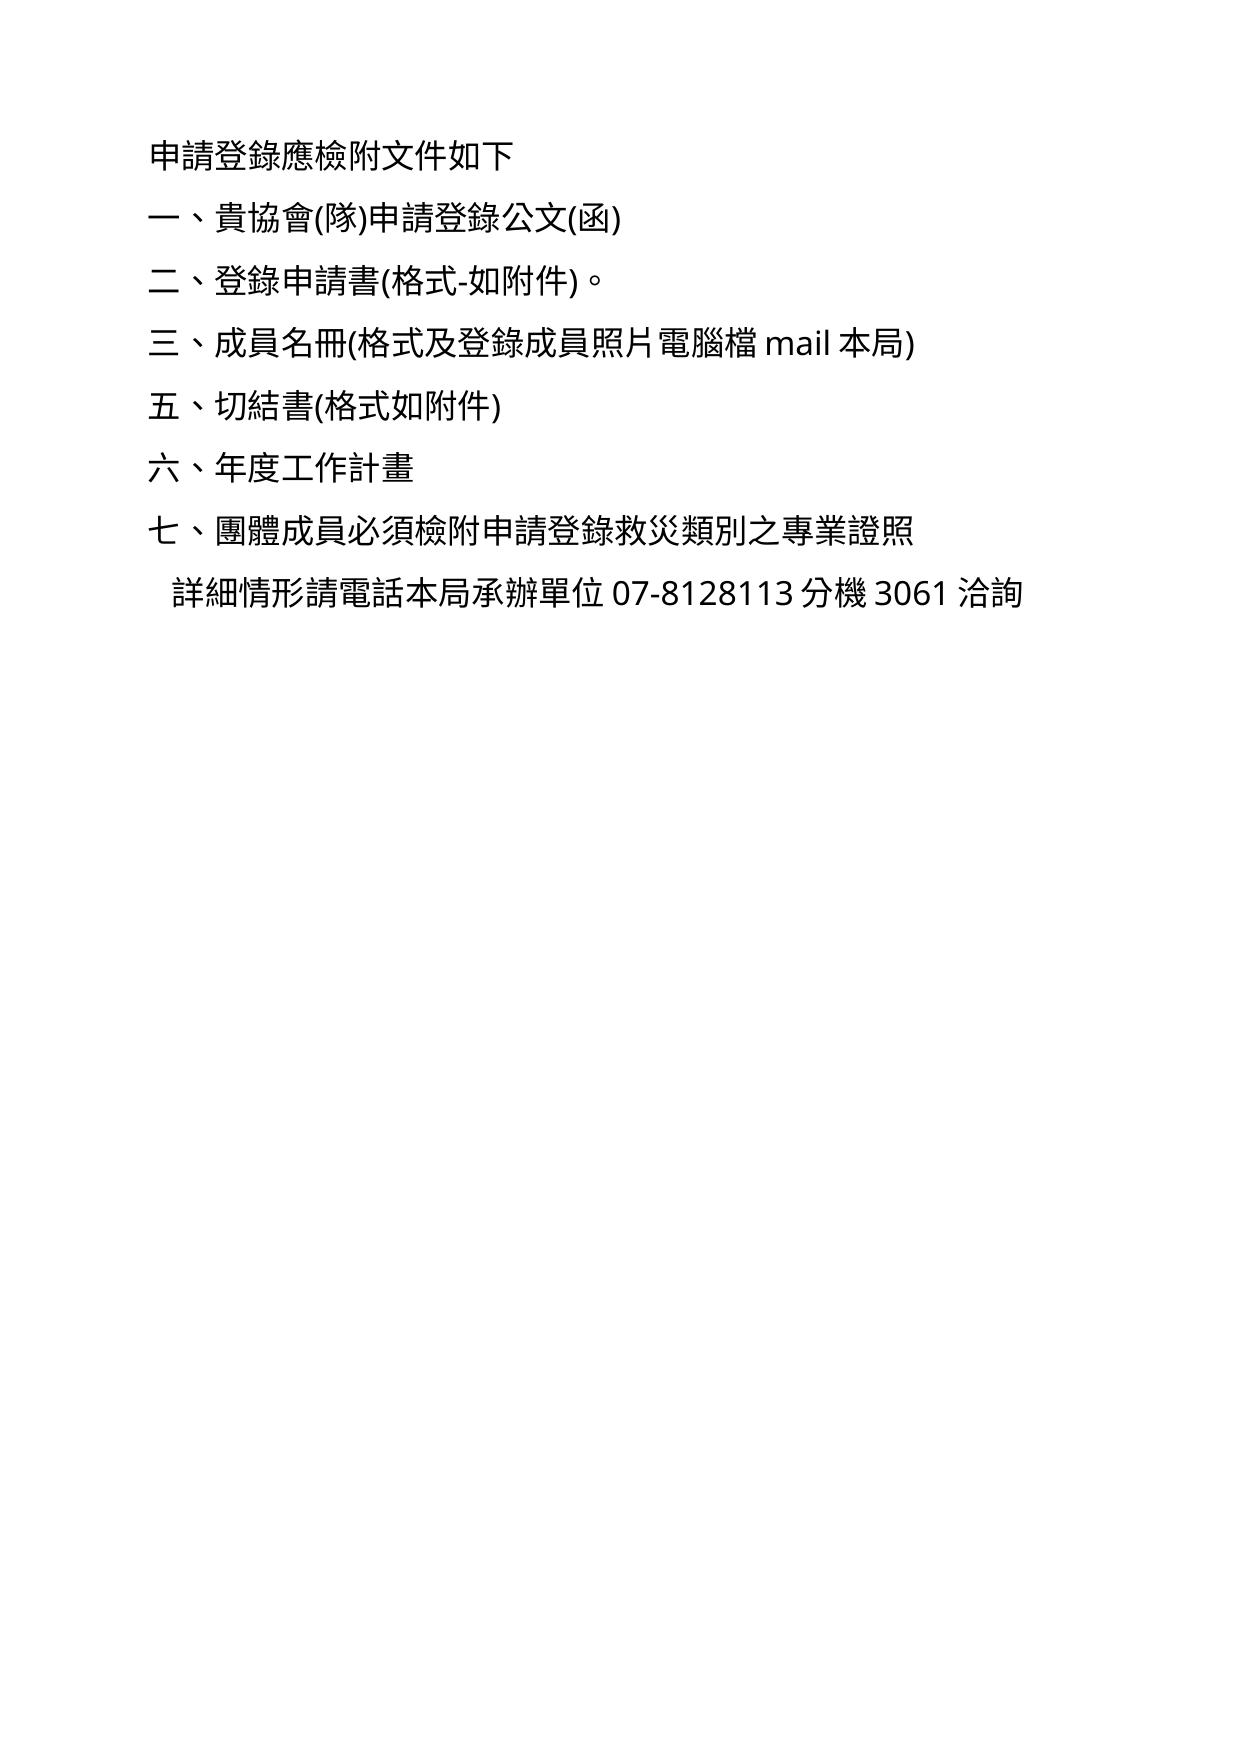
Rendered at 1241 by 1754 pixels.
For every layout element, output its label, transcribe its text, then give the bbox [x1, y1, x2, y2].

text 五、切結書(格式如附件) [59, 368, 1181, 431]
text 六、年度工作計畫 [59, 431, 1181, 493]
text 三、成員名冊(格式及登錄成員照片電腦檔mail本局) [59, 306, 1181, 368]
text 二、登錄申請書(格式-如附件)。 [59, 243, 1181, 306]
text 詳細情形請電話本局承辦單位07-8128113分機3061洽詢 [172, 556, 1181, 618]
text 申請登錄應檢附文件如下 [148, 118, 1181, 181]
text 一、貴協會(隊)申請登錄公文(函) [59, 181, 1181, 243]
text 七、團體成員必須檢附申請登錄救災類別之專業證照 [59, 493, 1181, 556]
